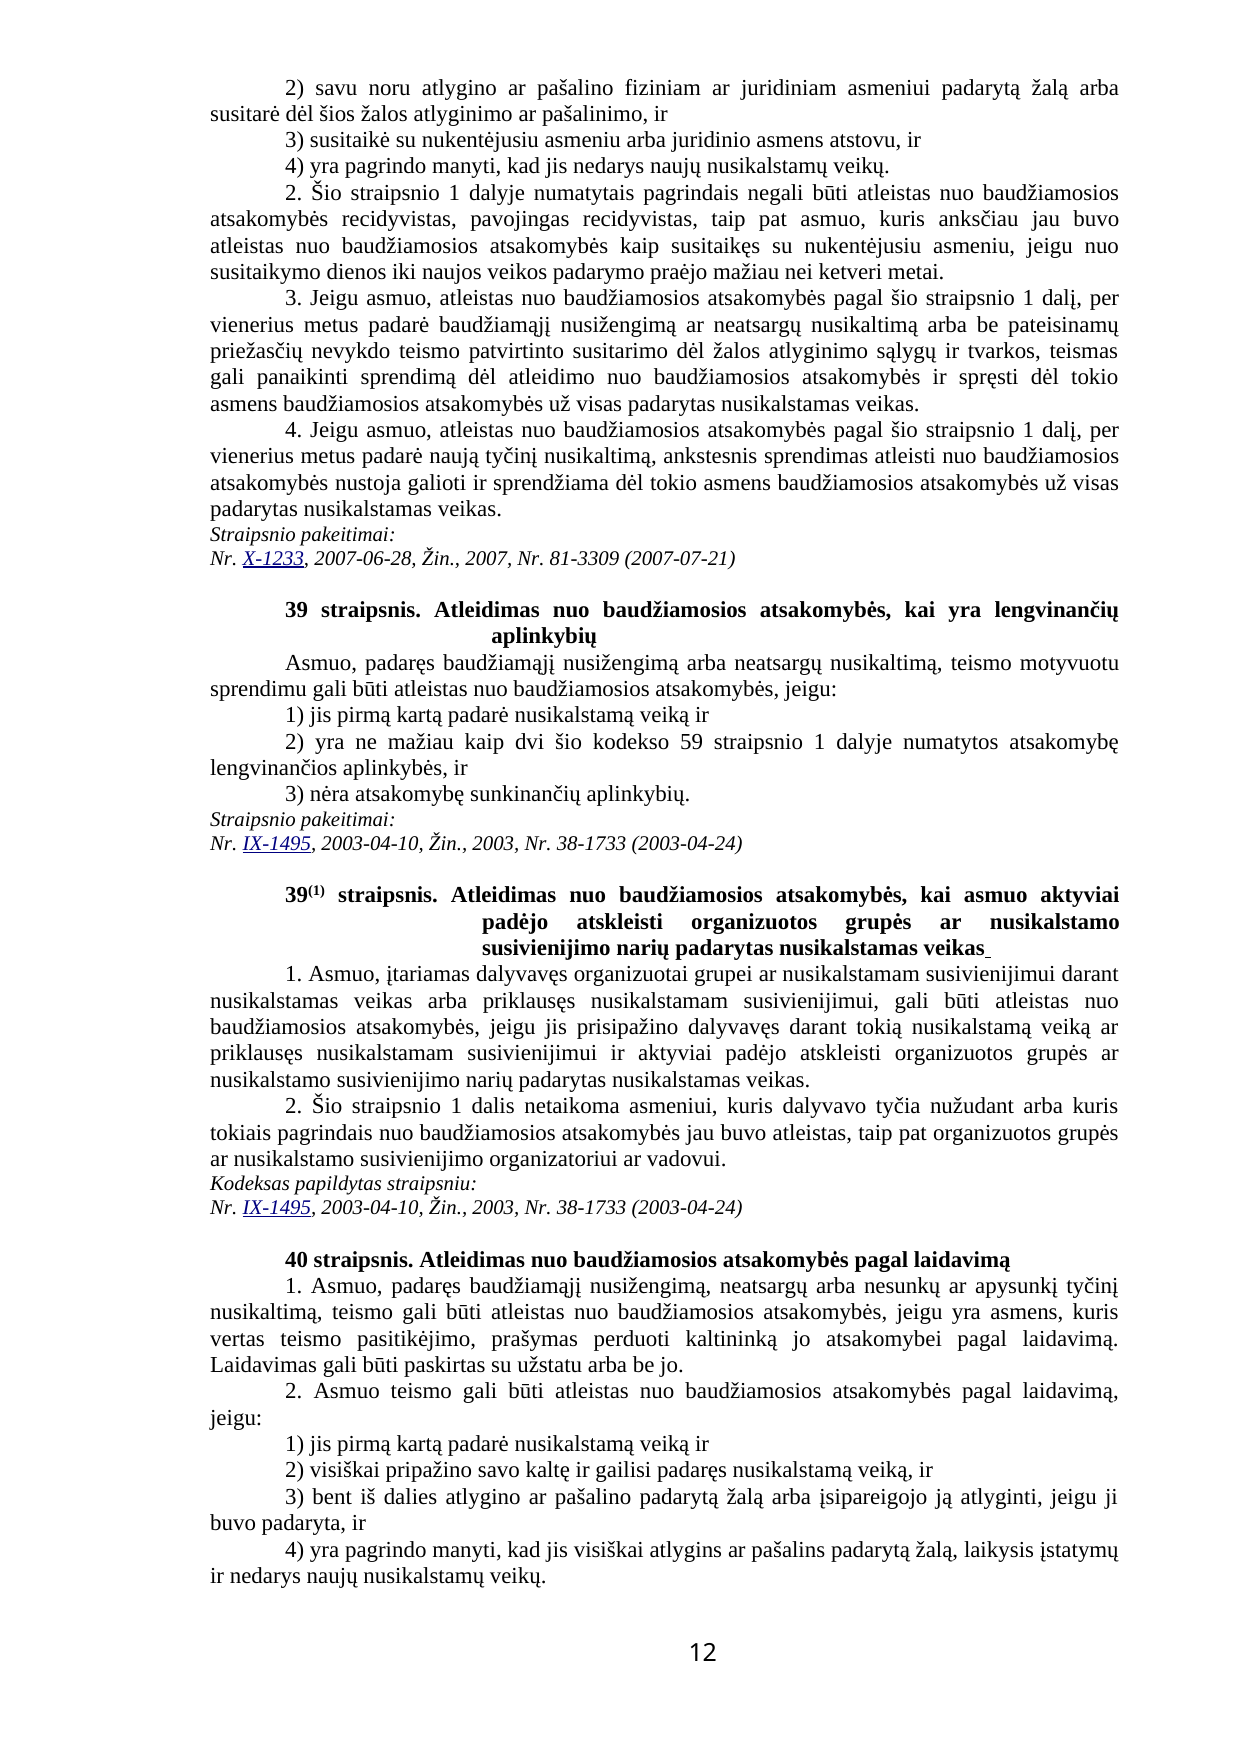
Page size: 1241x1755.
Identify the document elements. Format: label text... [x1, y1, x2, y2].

text 3. Jeigu asmuo, atleistas nuo baudžiamosios atsakomybės pagal šio straipsnio 1 dalį, per vienerius metus padarė baudžiamąjį nusižengimą ar neatsargų nusikaltimą arba be pateisinamų priežasčių nevykdo teismo patvirtinto susitarimo dėl žalos atlyginimo sąlygų ir tvarkos, teismas gali panaikinti sprendimą dėl atleidimo nuo baudžiamosios atsakomybės ir spręsti dėl tokio asmens baudžiamosios atsakomybės už visas padarytas nusikalstamas veikas. [210, 284, 1120, 416]
text 4. Jeigu asmuo, atleistas nuo baudžiamosios atsakomybės pagal šio straipsnio 1 dalį, per vienerius metus padarė naują tyčinį nusikaltimą, ankstesnis sprendimas atleisti nuo baudžiamosios atsakomybės nustoja galioti ir sprendžiama dėl tokio asmens baudžiamosios atsakomybės už visas padarytas nusikalstamas veikas. [210, 416, 1120, 522]
text 3) nėra atsakomybę sunkinančių aplinkybių. [210, 781, 1120, 807]
text 2) savu noru atlygino ar pašalino fiziniam ar juridiniam asmeniui padarytą žalą arba susitarė dėl šios žalos atlyginimo ar pašalinimo, ir [210, 73, 1120, 126]
text Kodeksas papildytas straipsniu: [210, 1171, 1120, 1195]
text 2. Asmuo teismo gali būti atleistas nuo baudžiamosios atsakomybės pagal laidavimą, jeigu: [210, 1377, 1120, 1430]
text 3) susitaikė su nukentėjusiu asmeniu arba juridinio asmens atstovu, ir [210, 126, 1120, 153]
text 4) yra pagrindo manyti, kad jis visiškai atlygins ar pašalins padarytą žalą, laikysis įstatymų ir nedarys naujų nusikalstamų veikų. [210, 1536, 1120, 1588]
text 1) jis pirmą kartą padarė nusikalstamą veiką ir [210, 701, 1120, 728]
text 1) jis pirmą kartą padarė nusikalstamą veiką ir [210, 1430, 1120, 1457]
text 2. Šio straipsnio 1 dalyje numatytais pagrindais negali būti atleistas nuo baudžiamosios atsakomybės recidyvistas, pavojingas recidyvistas, taip pat asmuo, kuris anksčiau jau buvo atleistas nuo baudžiamosios atsakomybės kaip susitaikęs su nukentėjusiu asmeniu, jeigu nuo susitaikymo dienos iki naujos veikos padarymo praėjo mažiau nei ketveri metai. [210, 179, 1120, 284]
text Nr. IX-1495, 2003-04-10, Žin., 2003, Nr. 38-1733 (2003-04-24) [210, 1195, 1120, 1219]
text Nr. IX-1495, 2003-04-10, Žin., 2003, Nr. 38-1733 (2003-04-24) [210, 831, 1120, 855]
text Nr. X-1233, 2007-06-28, Žin., 2007, Nr. 81-3309 (2007-07-21) [210, 546, 1120, 570]
text 39 straipsnis. Atleidimas nuo baudžiamosios atsakomybės, kai yra lengvinančių aplinkybių [285, 596, 1120, 649]
text 1. Asmuo, padaręs baudžiamąjį nusižengimą, neatsargų arba nesunkų ar apysunkį tyčinį nusikaltimą, teismo gali būti atleistas nuo baudžiamosios atsakomybės, jeigu yra asmens, kuris vertas teismo pasitikėjimo, prašymas perduoti kaltininką jo atsakomybei pagal laidavimą. Laidavimas gali būti paskirtas su užstatu arba be jo. [210, 1272, 1120, 1377]
text 2) yra ne mažiau kaip dvi šio kodekso 59 straipsnio 1 dalyje numatytos atsakomybę lengvinančios aplinkybės, ir [210, 728, 1120, 781]
text 2. Šio straipsnio 1 dalis netaikoma asmeniui, kuris dalyvavo tyčia nužudant arba kuris tokiais pagrindais nuo baudžiamosios atsakomybės jau buvo atleistas, taip pat organizuotos grupės ar nusikalstamo susivienijimo organizatoriui ar vadovui. [210, 1092, 1120, 1171]
text Straipsnio pakeitimai: [210, 522, 1120, 546]
text 2) visiškai pripažino savo kaltę ir gailisi padaręs nusikalstamą veiką, ir [210, 1457, 1120, 1483]
text 3) bent iš dalies atlygino ar pašalino padarytą žalą arba įsipareigojo ją atlyginti, jeigu ji buvo padaryta, ir [210, 1483, 1120, 1536]
text 40 straipsnis. Atleidimas nuo baudžiamosios atsakomybės pagal laidavimą [210, 1246, 1120, 1272]
text 39(1) straipsnis. Atleidimas nuo baudžiamosios atsakomybės, kai asmuo aktyviai padėjo atskleisti organizuotos grupės ar nusikalstamo susivienijimo narių padarytas nusikalstamas veikas [285, 881, 1120, 960]
text 4) yra pagrindo manyti, kad jis nedarys naujų nusikalstamų veikų. [210, 153, 1120, 179]
text 1. Asmuo, įtariamas dalyvavęs organizuotai grupei ar nusikalstamam susivienijimui darant nusikalstamas veikas arba priklausęs nusikalstamam susivienijimui, gali būti atleistas nuo baudžiamosios atsakomybės, jeigu jis prisipažino dalyvavęs darant tokią nusikalstamą veiką ar priklausęs nusikalstamam susivienijimui ir aktyviai padėjo atskleisti organizuotos grupės ar nusikalstamo susivienijimo narių padarytas nusikalstamas veikas. [210, 960, 1120, 1092]
text Straipsnio pakeitimai: [210, 807, 1120, 831]
text Asmuo, padaręs baudžiamąjį nusižengimą arba neatsargų nusikaltimą, teismo motyvuotu sprendimu gali būti atleistas nuo baudžiamosios atsakomybės, jeigu: [210, 649, 1120, 701]
